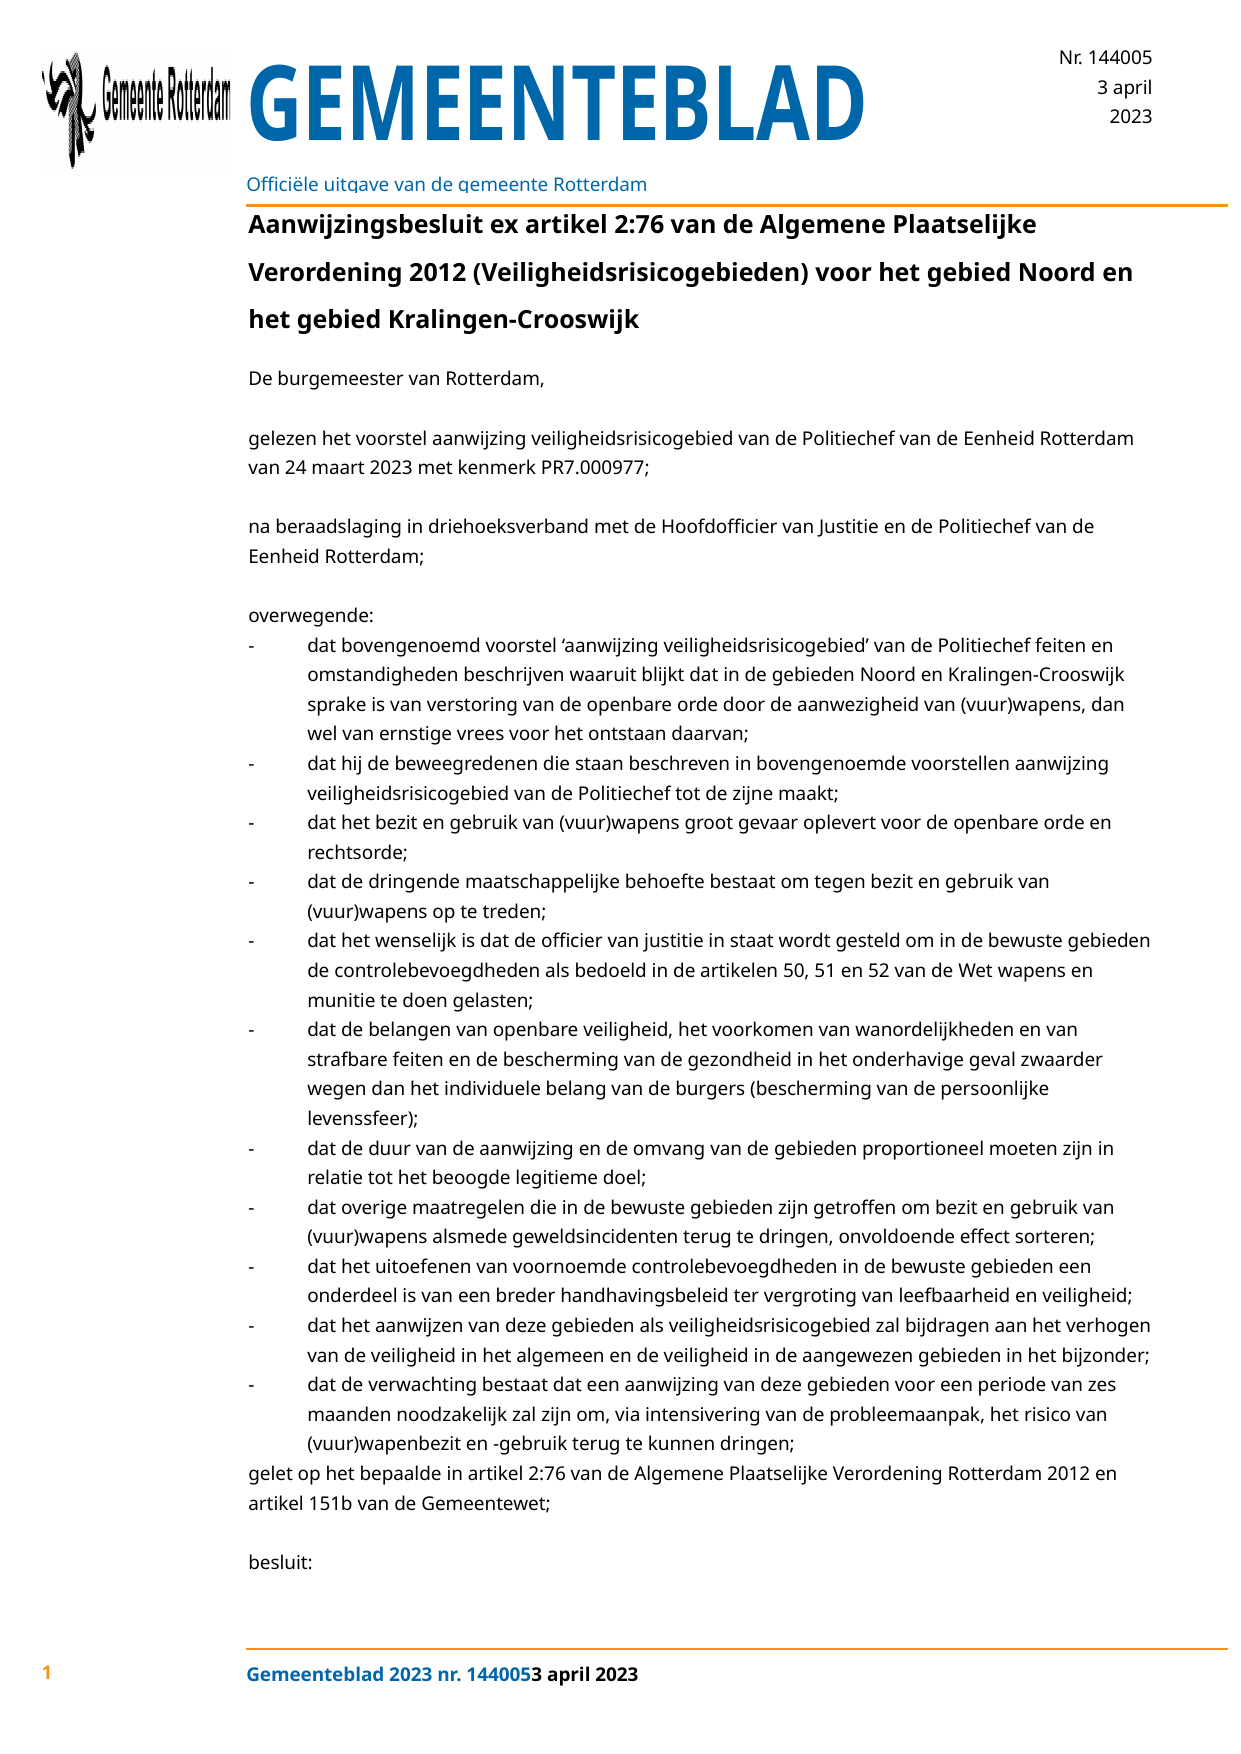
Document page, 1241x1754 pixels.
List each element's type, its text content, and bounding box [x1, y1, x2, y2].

text De burgemeester van Rotterdam, [248, 366, 1152, 391]
list dat bovengenoemd voorstel ‘aanwijzing veiligheidsrisicogebied’ van de Politiechef feiten en omstandigheden beschrijven waaruit blijkt dat in de gebieden Noord en Kralingen-Crooswijk sprake is van verstoring van de openbare orde door de aanwezigheid van (vuur)wapens, dan wel van ernstige vrees voor het ontstaan daarvan; [248, 632, 1152, 746]
list dat hij de beweegredenen die staan beschreven in bovengenoemde voorstellen aanwijzing veiligheidsrisicogebied van de Politiechef tot de zijne maakt; [248, 750, 1152, 805]
list dat het wenselijk is dat de officier van justitie in staat wordt gesteld om in de bewuste gebieden de controlebevoegdheden als bedoeld in de artikelen 50, 51 en 52 van de Wet wapens en munitie te doen gelasten; [248, 928, 1152, 1012]
text gelezen het voorstel aanwijzing veiligheidsrisicogebied van de Politiechef van de Eenheid Rotterdam van 24 maart 2023 met kenmerk PR7.000977; [248, 425, 1152, 480]
list dat het uitoefenen van voornoemde controlebevoegdheden in de bewuste gebieden een onderdeel is van een breder handhavingsbeleid ter vergroting van leefbaarheid en veiligheid; [248, 1253, 1152, 1308]
text gelet op het bepaalde in artikel 2:76 van de Algemene Plaatselijke Verordening Rotterdam 2012 en artikel 151b van de Gemeentewet; [248, 1460, 1152, 1515]
list dat het bezit en gebruik van (vuur)wapens groot gevaar oplevert voor de openbare orde en rechtsorde; [248, 809, 1152, 864]
text overwegende: [248, 602, 1152, 628]
text na beraadslaging in driehoeksverband met de Hoofdofficier van Justitie en de Politiechef van de Eenheid Rotterdam; [248, 513, 1152, 569]
list dat de belangen van openbare veiligheid, het voorkomen van wanordelijkheden en van strafbare feiten en de bescherming van de gezondheid in het onderhavige geval zwaarder wegen dan het individuele belang van de burgers (bescherming van de persoonlijke levenssfeer); [248, 1016, 1152, 1131]
list dat het aanwijzen van deze gebieden als veiligheidsrisicogebied zal bijdragen aan het verhogen van de veiligheid in het algemeen en de veiligheid in de aangewezen gebieden in het bijzonder; [248, 1312, 1152, 1367]
list dat de dringende maatschappelijke behoefte bestaat om tegen bezit en gebruik van (vuur)wapens op te treden; [248, 868, 1152, 924]
list dat de verwachting bestaat dat een aanwijzing van deze gebieden voor een periode van zes maanden noodzakelijk zal zijn om, via intensivering van de probleemaanpak, het risico van (vuur)wapenbezit en -gebruik terug te kunnen dringen; [248, 1371, 1152, 1456]
text Aanwijzingsbesluit ex artikel 2:76 van de Algemene Plaatselijke Verordening 2012 (Veiligheidsrisicogebieden) voor het gebied Noord en het gebied Kralingen-Crooswijk [248, 207, 1152, 336]
text besluit: [248, 1549, 1152, 1574]
picture [41, 47, 231, 172]
list dat de duur van de aanwijzing en de omvang van de gebieden proportioneel moeten zijn in relatie tot het beoogde legitieme doel; [248, 1135, 1152, 1190]
list dat overige maatregelen die in de bewuste gebieden zijn getroffen om bezit en gebruik van (vuur)wapens alsmede geweldsincidenten terug te dringen, onvoldoende effect sorteren; [248, 1194, 1152, 1249]
